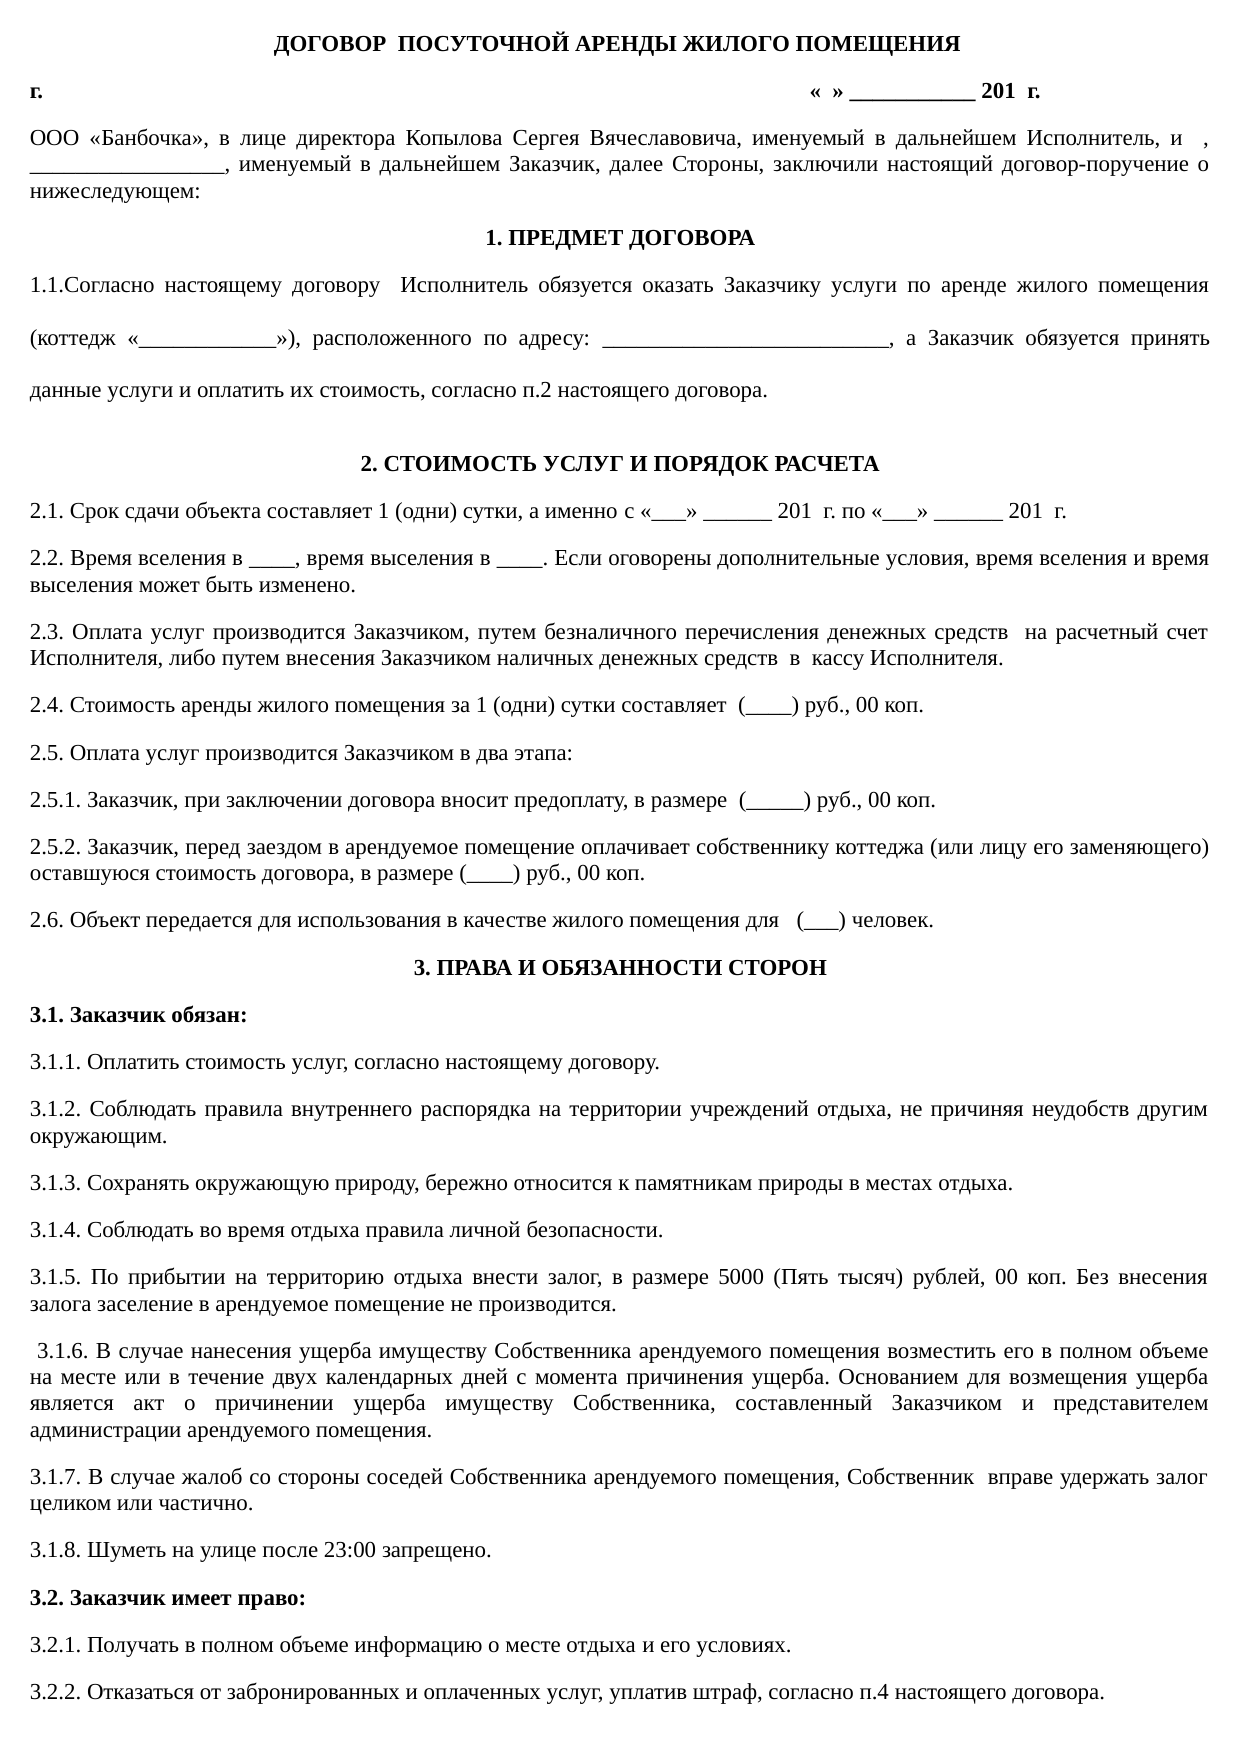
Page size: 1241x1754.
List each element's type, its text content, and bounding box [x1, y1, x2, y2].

text 2.4. Стоимость аренды жилого помещения за 1 (одни) сутки составляет (____) руб., 00 коп. [29, 691, 1211, 718]
text 2.3. Оплата услуг производится Заказчиком, путем безналичного перечисления денежных средств на расчетный счет Исполнителя, либо путем внесения Заказчиком наличных денежных средств в кассу Исполнителя. [29, 618, 1211, 671]
text 3. ПРАВА И ОБЯЗАННОСТИ СТОРОН [29, 954, 1211, 980]
text 2.5. Оплата услуг производится Заказчиком в два этапа: [29, 739, 1211, 765]
text 2.1. Срок сдачи объекта составляет 1 (одни) сутки, а именно c «___» ______ 201 г. по «___» ______ 201 г. [29, 497, 1211, 523]
text 3.1.6. В случае нанесения ущерба имуществу Собственника арендуемого помещения возместить его в полном объеме на месте или в течение двух календарных дней с момента причинения ущерба. Основанием для возмещения ущерба является акт о причинении ущерба имуществу Собственника, составленный Заказчиком и представителем администрации арендуемого помещения. [29, 1337, 1211, 1442]
text 3.1.4. Соблюдать во время отдыха правила личной безопасности. [29, 1216, 1211, 1242]
text 2.6. Объект передается для использования в качестве жилого помещения для (___) человек. [29, 907, 1211, 933]
text 1.1.Согласно настоящему договору Исполнитель обязуется оказать Заказчику услуги по аренде жилого помещения (коттедж «____________»), расположенного по адресу: _________________________, а Заказчик обязуется принять данные услуги и оплатить их стоимость, согласно п.2 настоящего договора. [29, 271, 1211, 403]
text 3.1.1. Оплатить стоимость услуг, согласно настоящему договору. [29, 1048, 1211, 1074]
text 2.5.1. Заказчик, при заключении договора вносит предоплату, в размере (_____) руб., 00 коп. [29, 786, 1211, 812]
text 3.1.2. Соблюдать правила внутреннего распорядка на территории учреждений отдыха, не причиняя неудобств другим окружающим. [29, 1095, 1211, 1148]
text 1. ПРЕДМЕТ ДОГОВОРА [29, 224, 1211, 250]
text г. « » ___________ 201 г. [29, 77, 1211, 103]
text 3.1.8. Шуметь на улице после 23:00 запрещено. [29, 1537, 1211, 1563]
text ООО «Банбочка», в лице директора Копылова Сергея Вячеславовича, именуемый в дальнейшем Исполнитель, и , _________________, именуемый в дальнейшем Заказчик, далее Стороны, заключили настоящий договор-поручение о нижеследующем: [29, 124, 1211, 203]
text ДОГОВОР ПОСУТОЧНОЙ АРЕНДЫ ЖИЛОГО ПОМЕЩЕНИЯ [29, 29, 1211, 56]
text 2. СТОИМОСТЬ УСЛУГ И ПОРЯДОК РАСЧЕТА [29, 450, 1211, 476]
text 3.1.5. По прибытии на территорию отдыха внести залог, в размере 5000 (Пять тысяч) рублей, 00 коп. Без внесения залога заселение в арендуемое помещение не производится. [29, 1263, 1211, 1316]
text 2.5.2. Заказчик, перед заездом в арендуемое помещение оплачивает собственнику коттеджа (или лицу его заменяющего) оставшуюся стоимость договора, в размере (____) руб., 00 коп. [29, 833, 1211, 886]
text 3.2.2. Отказаться от забронированных и оплаченных услуг, уплатив штраф, согласно п.4 настоящего договора. [29, 1678, 1211, 1704]
text 3.1.7. В случае жалоб со стороны соседей Собственника арендуемого помещения, Собственник вправе удержать залог целиком или частично. [29, 1463, 1211, 1516]
text 3.2.1. Получать в полном объеме информацию о месте отдыха и его условиях. [29, 1631, 1211, 1657]
text 3.1.3. Сохранять окружающую природу, бережно относится к памятникам природы в местах отдыха. [29, 1169, 1211, 1195]
text 2.2. Время вселения в ____, время выселения в ____. Если оговорены дополнительные условия, время вселения и время выселения может быть изменено. [29, 544, 1211, 597]
text 3.2. Заказчик имеет право: [29, 1584, 1211, 1610]
text 3.1. Заказчик обязан: [29, 1001, 1211, 1027]
